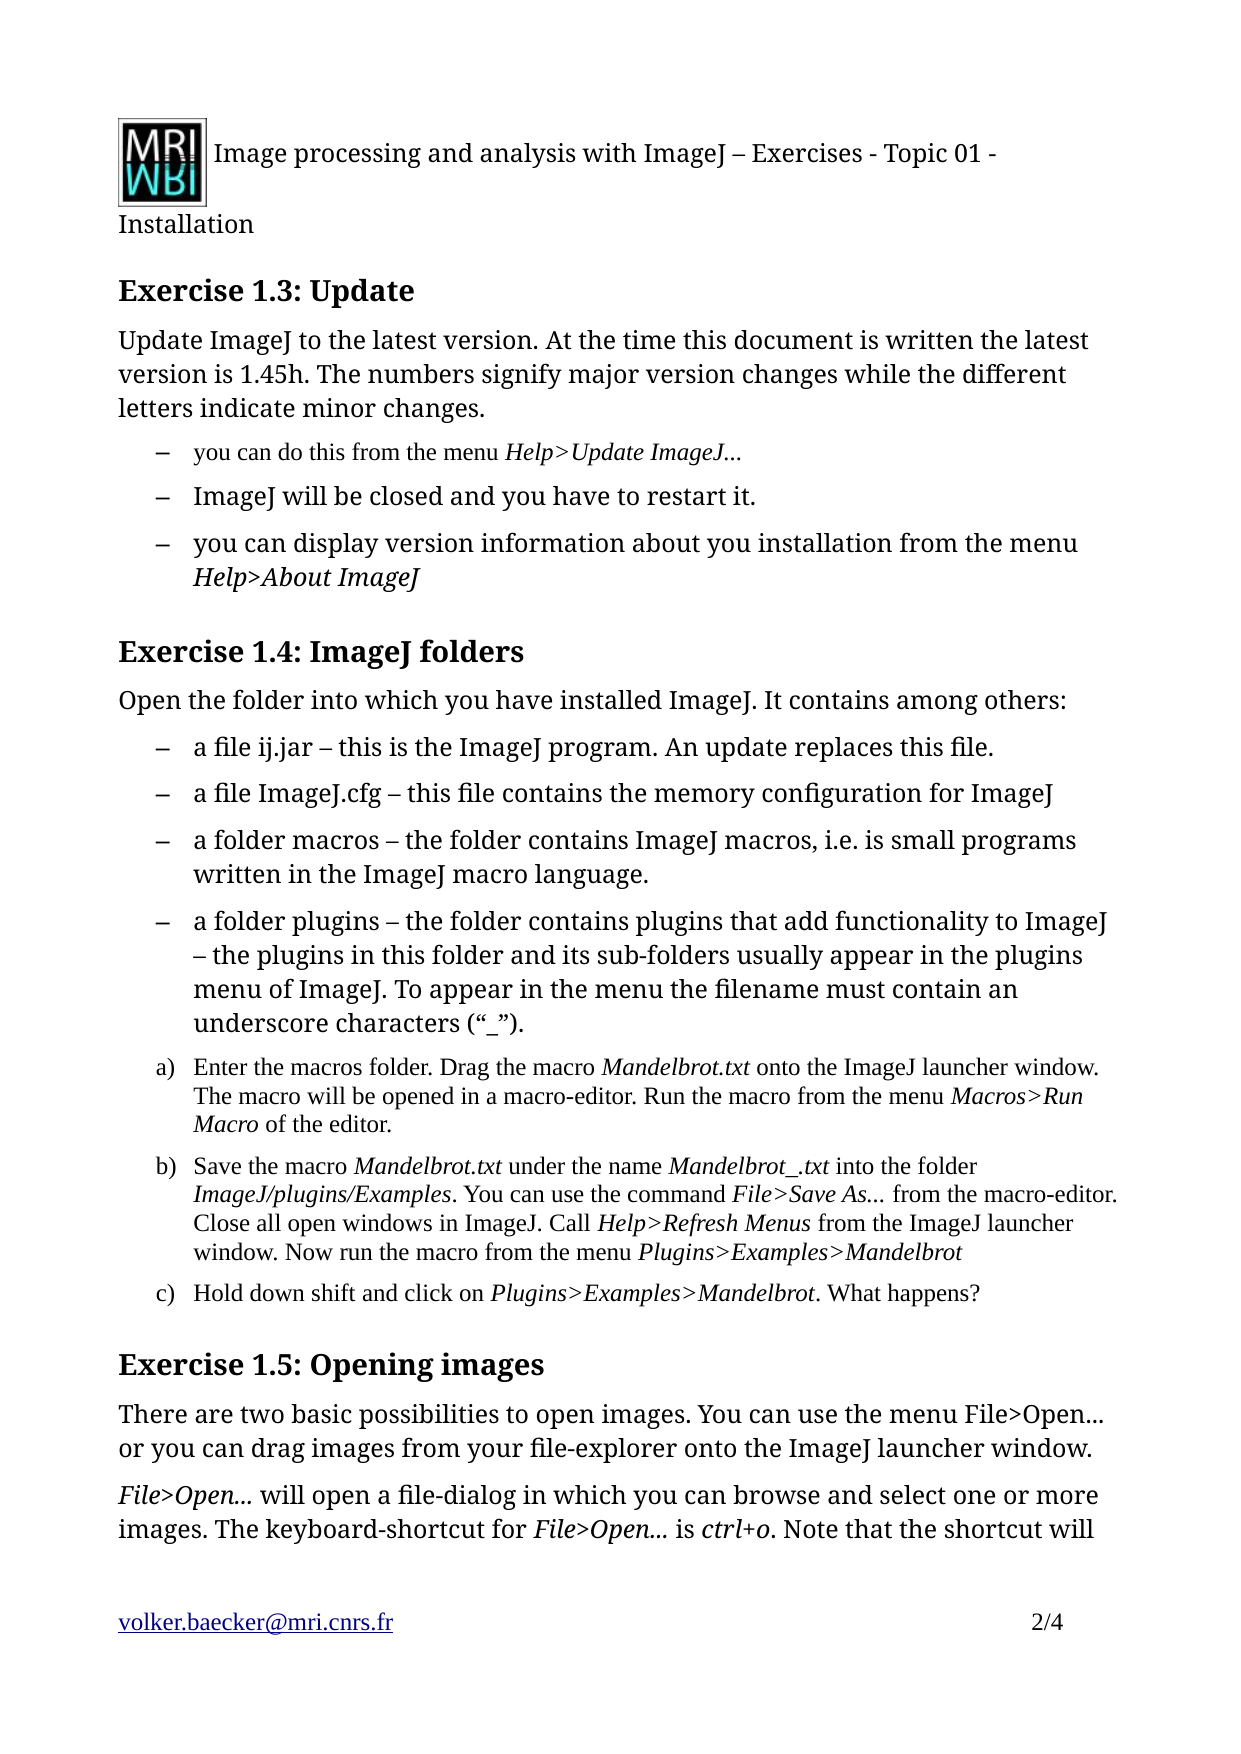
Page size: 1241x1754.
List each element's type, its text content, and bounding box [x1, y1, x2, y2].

subtitle Exercise 1.4: ImageJ folders [118, 631, 1122, 671]
list a folder macros – the folder contains ImageJ macros, i.e. is small programs written in the ImageJ macro language. [156, 823, 1122, 891]
list Enter the macros folder. Drag the macro Mandelbrot.txt onto the ImageJ launcher window. The macro will be opened in a macro-editor. Run the macro from the menu Macros>Run Macro of the editor. [156, 1052, 1122, 1138]
list Save the macro Mandelbrot.txt under the name Mandelbrot_.txt into the folder ImageJ/plugins/Examples. You can use the command File>Save As... from the macro-editor. Close all open windows in ImageJ. Call Help>Refresh Menus from the ImageJ launcher window. Now run the macro from the menu Plugins>Examples>Mandelbrot [156, 1151, 1122, 1266]
list a folder plugins – the folder contains plugins that add functionality to ImageJ – the plugins in this folder and its sub-folders usually appear in the plugins menu of ImageJ. To appear in the menu the filename must contain an underscore characters (“_”). [156, 903, 1122, 1039]
list ImageJ will be closed and you have to restart it. [156, 479, 1122, 513]
list you can do this from the menu Help>Update ImageJ... [156, 437, 1122, 466]
subtitle Exercise 1.5: Opening images [118, 1344, 1122, 1384]
text Open the folder into which you have installed ImageJ. It contains among others: [118, 683, 1122, 717]
subtitle Exercise 1.3: Update [118, 271, 1122, 310]
picture [118, 118, 207, 207]
list a file ij.jar – this is the ImageJ program. An update replaces this file. [156, 729, 1122, 764]
text File>Open... will open a file-dialog in which you can browse and select one or more images. The keyboard-shortcut for File>Open... is ctrl+o. Note that the shortcut will [118, 1477, 1122, 1546]
list Hold down shift and click on Plugins>Examples>Mandelbrot. What happens? [156, 1278, 1122, 1307]
list you can display version information about you installation from the menu Help>About ImageJ [156, 525, 1122, 593]
text There are two basic possibilities to open images. You can use the menu File>Open... or you can drag images from your file-explorer onto the ImageJ launcher window. [118, 1397, 1122, 1465]
text Update ImageJ to the latest version. At the time this document is written the latest version is 1.45h. The numbers signify major version changes while the different letters indicate minor changes. [118, 323, 1122, 425]
list a file ImageJ.cfg – this file contains the memory configuration for ImageJ [156, 776, 1122, 810]
